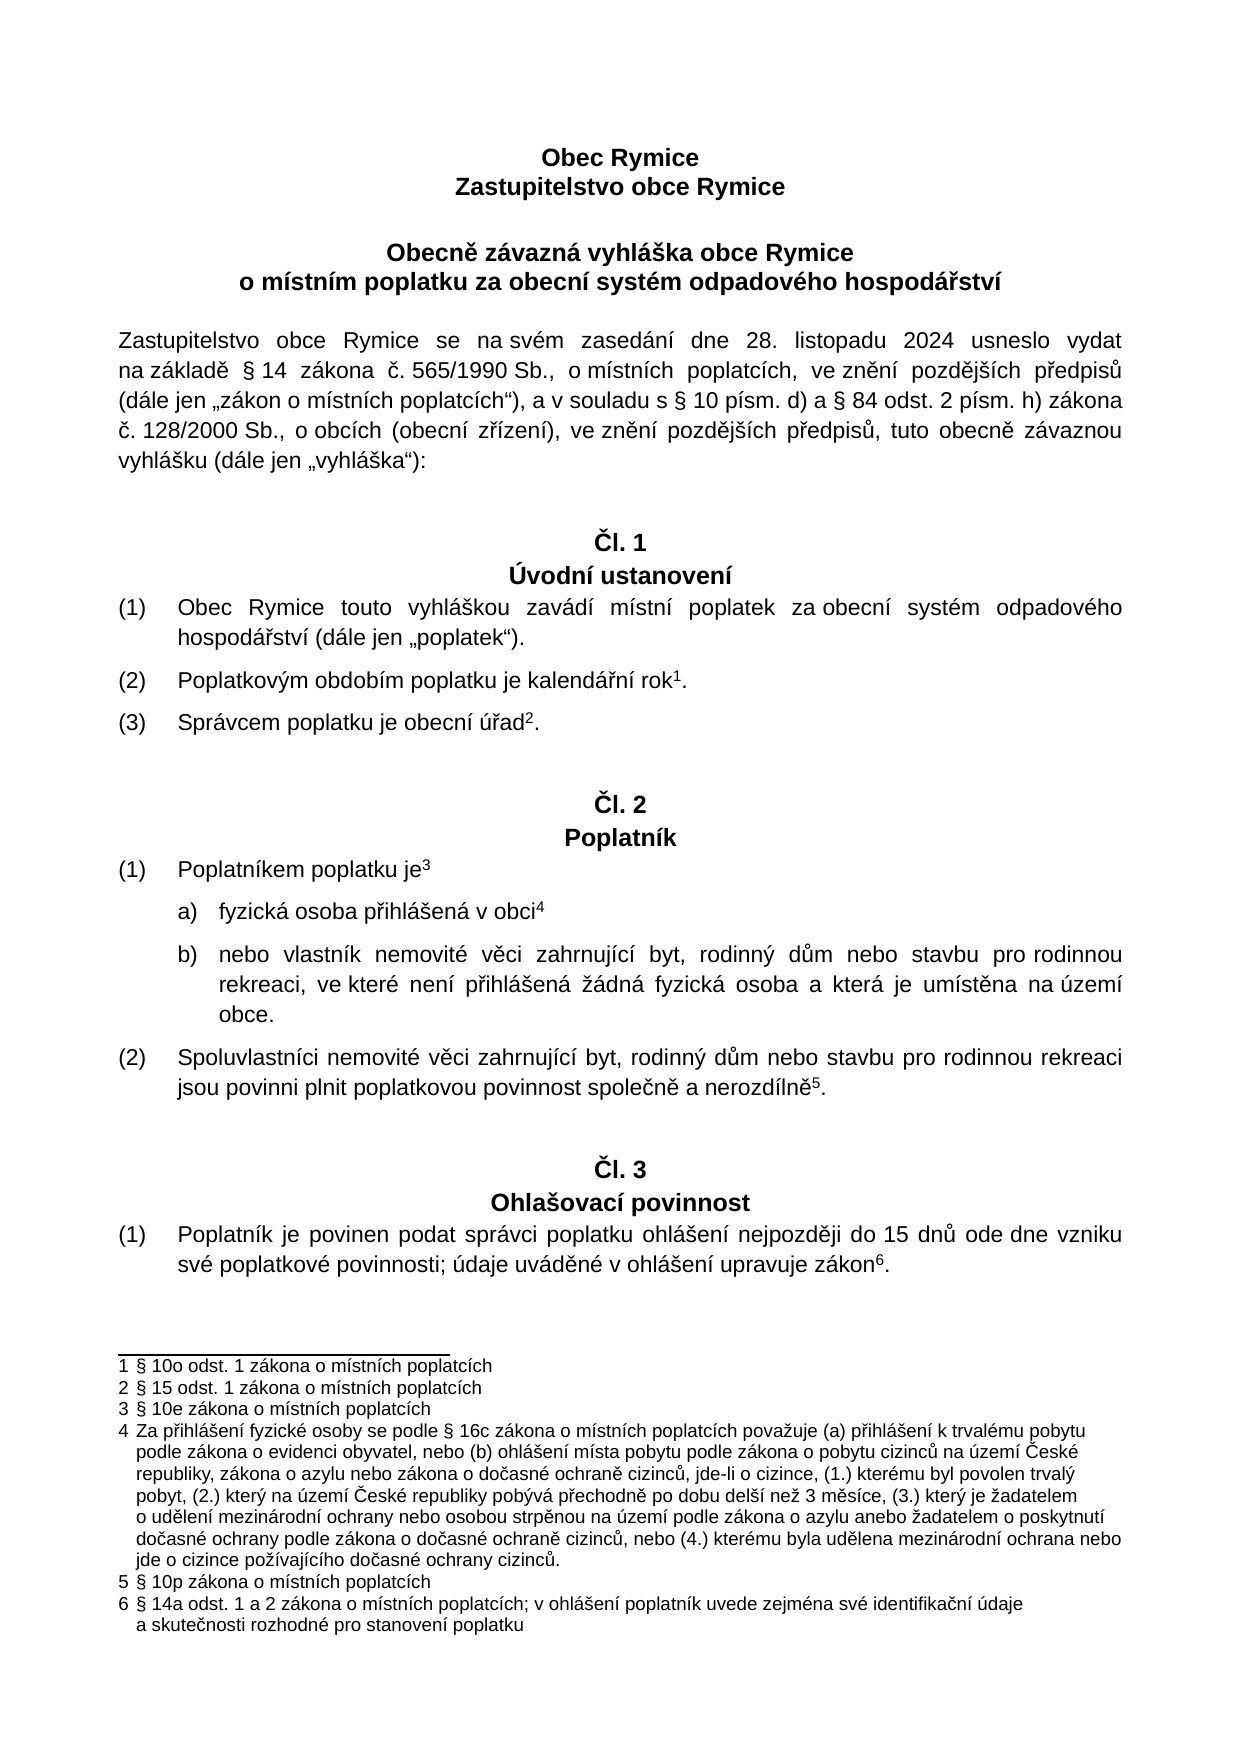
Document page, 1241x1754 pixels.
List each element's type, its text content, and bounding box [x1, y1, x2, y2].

list Za přihlášení fyzické osoby se podle § 16c zákona o místních poplatcích považuje (a) přihlášení k trvalému pobytu podle zákona o evidenci obyvatel, nebo (b) ohlášení místa pobytu podle zákona o pobytu cizinců na území České republiky, zákona o azylu nebo zákona o dočasné ochraně cizinců, jde-li o cizince, (1.) kterému byl povolen trvalý pobyt, (2.) který na území České republiky pobývá přechodně po dobu delší než 3 měsíce, (3.) který je žadatelem o udělení mezinárodní ochrany nebo osobou strpěnou na území podle zákona o azylu anebo žadatelem o poskytnutí dočasné ochrany podle zákona o dočasné ochraně cizinců, nebo (4.) kterému byla udělena mezinárodní ochrana nebo jde o cizince požívajícího dočasné ochrany cizinců. [118, 1420, 1122, 1571]
list § 10p zákona o místních poplatcích [118, 1571, 1122, 1592]
list Poplatníkem poplatku je [118, 856, 1122, 882]
list Obec Rymice touto vyhláškou zavádí místní poplatek za obecní systém odpadového hospodářství (dále jen „poplatek“). [118, 594, 1122, 650]
list Poplatkovým obdobím poplatku je kalendářní rok. [118, 667, 1122, 693]
subtitle Čl. 1 Úvodní ustanovení [118, 528, 1122, 589]
list nebo vlastník nemovité věci zahrnující byt, rodinný dům nebo stavbu pro rodinnou rekreaci, ve které není přihlášená žádná fyzická osoba a která je umístěna na území obce. [177, 941, 1122, 1028]
list § 14a odst. 1 a 2 zákona o místních poplatcích; v ohlášení poplatník uvede zejména své identifikační údaje a skutečnosti rozhodné pro stanovení poplatku [118, 1592, 1122, 1635]
list Správcem poplatku je obecní úřad. [118, 709, 1122, 736]
subtitle Obecně závazná vyhláška obce Rymice o místním poplatku za obecní systém odpadového hospodářství [118, 238, 1122, 295]
list § 10e zákona o místních poplatcích [118, 1398, 1122, 1420]
subtitle Čl. 3 Ohlašovací povinnost [118, 1154, 1122, 1216]
list Poplatník je povinen podat správci poplatku ohlášení nejpozději do 15 dnů ode dne vzniku své poplatkové povinnosti; údaje uváděné v ohlášení upravuje zákon. [118, 1221, 1122, 1277]
subtitle Čl. 2 Poplatník [118, 789, 1122, 851]
text Obec Rymice Zastupitelstvo obce Rymice [118, 143, 1122, 201]
list Spoluvlastníci nemovité věci zahrnující byt, rodinný dům nebo stavbu pro rodinnou rekreaci jsou povinni plnit poplatkovou povinnost společně a nerozdílně. [118, 1044, 1122, 1101]
list fyzická osoba přihlášená v obci [177, 898, 1122, 925]
list § 10o odst. 1 zákona o místních poplatcích [118, 1355, 1122, 1377]
text Zastupitelstvo obce Rymice se na svém zasedání dne 28. listopadu 2024 usneslo vydat na základě § 14 zákona č. 565/1990 Sb., o místních poplatcích, ve znění pozdějších předpisů (dále jen „zákon o místních poplatcích“), a v souladu s § 10 písm. d) a § 84 odst. 2 písm. h) zákona č. 128/2000 Sb., o obcích (obecní zřízení), ve znění pozdějších předpisů, tuto obecně závaznou vyhlášku (dále jen „vyhláška“): [118, 327, 1122, 474]
list § 15 odst. 1 zákona o místních poplatcích [118, 1377, 1122, 1398]
